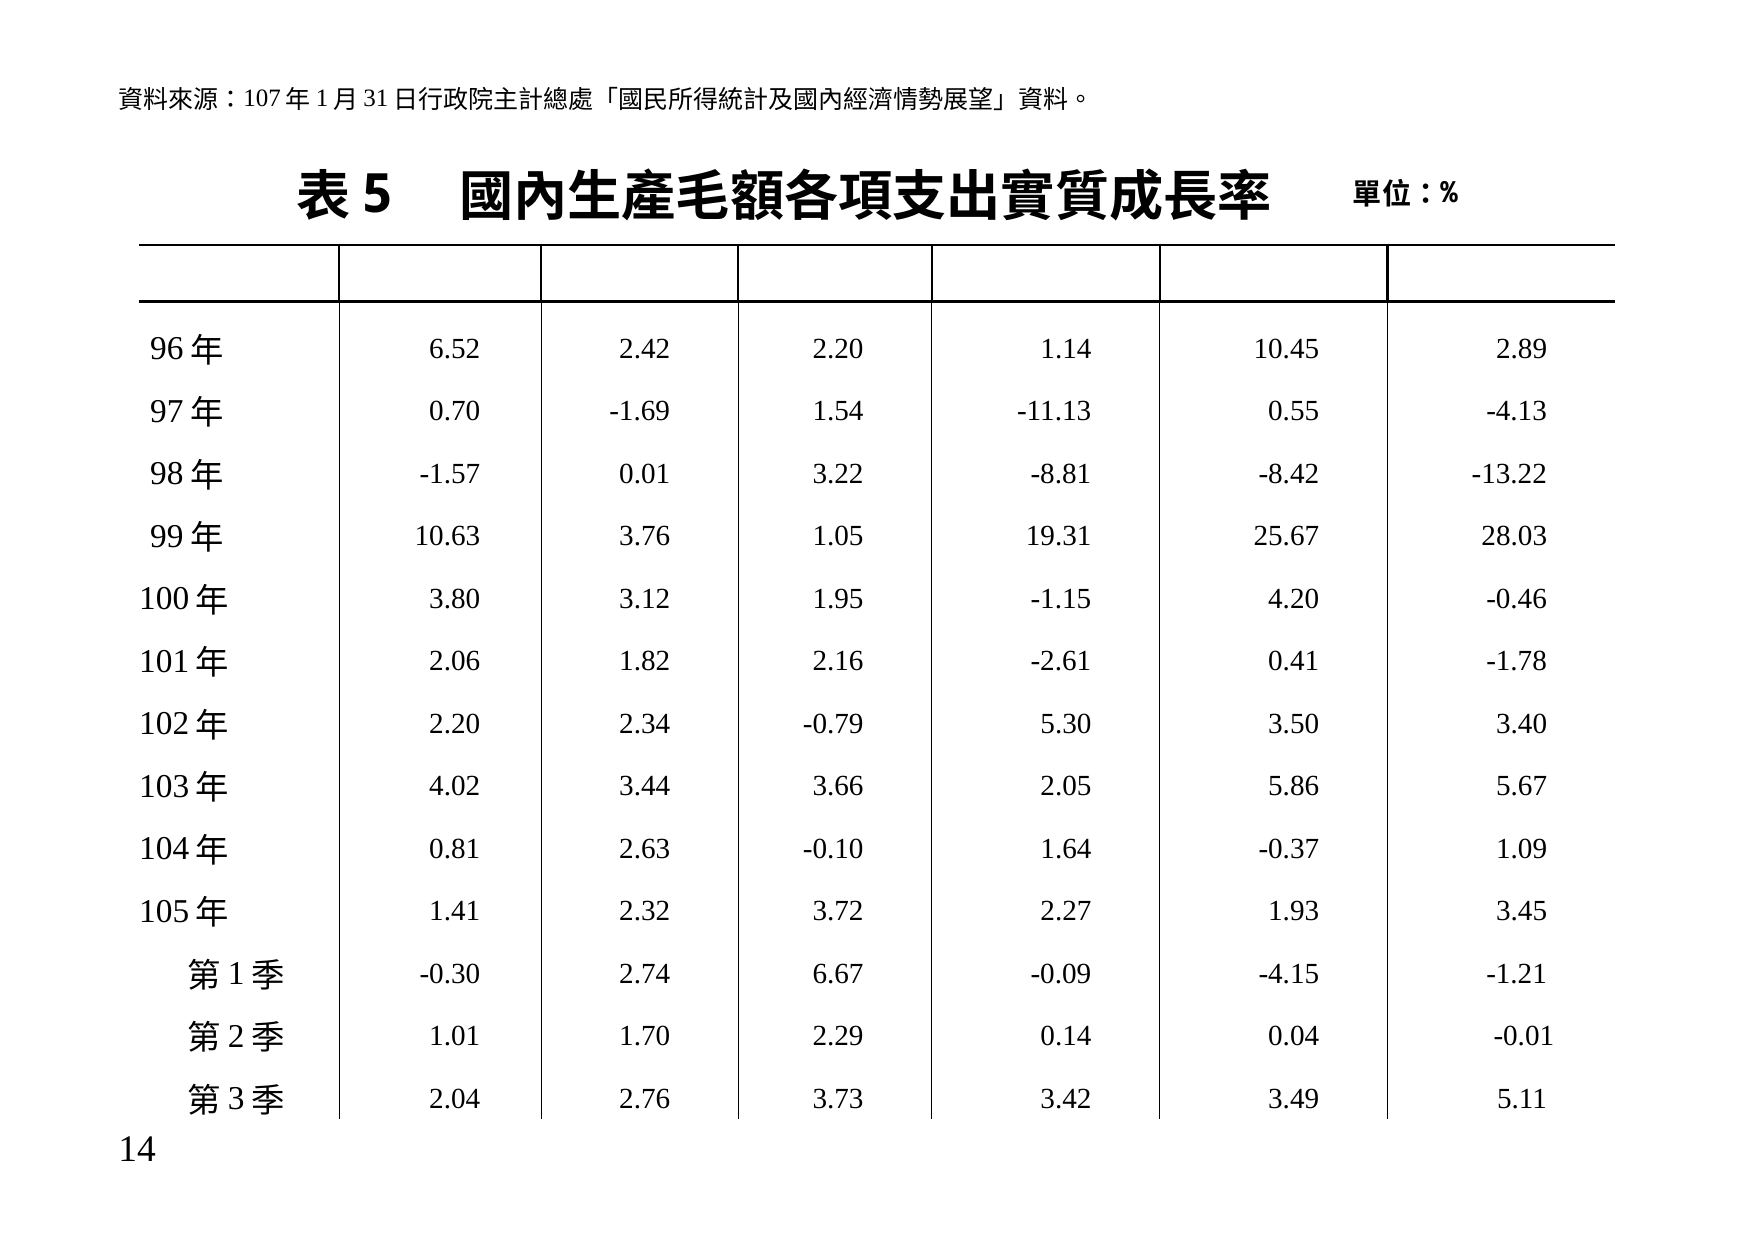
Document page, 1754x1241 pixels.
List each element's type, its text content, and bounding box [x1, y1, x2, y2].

table_cell -11.13 [932, 369, 1159, 431]
table_cell 105年 [139, 869, 339, 931]
table_cell 2.29 [739, 994, 931, 1056]
table_cell 4.02 [340, 744, 541, 806]
table_cell -1.69 [542, 369, 738, 431]
table_cell 19.31 [932, 494, 1159, 556]
table_cell 101年 [139, 619, 339, 681]
table_header 商品及服務 輸入 [1389, 246, 1615, 300]
table_cell 2.04 [340, 1056, 541, 1118]
subtitle 表5 國內生產毛額各項支出實質成長率 單位：% [118, 118, 1636, 243]
table_cell 1.14 [932, 303, 1159, 368]
table_cell 1.95 [739, 556, 931, 618]
text 資料來源：107年1月31日行政院主計總處「國民所得統計及國內經濟情勢展望」資料。 [118, 56, 1636, 118]
table_cell 0.14 [932, 994, 1159, 1056]
table_cell -0.37 [1160, 806, 1387, 868]
table_header 商品及服務 輸出 [1161, 246, 1386, 300]
table_cell 3.72 [739, 869, 931, 931]
table_cell -0.10 [739, 806, 931, 868]
table_cell 1.82 [542, 619, 738, 681]
table_cell -1.15 [932, 556, 1159, 618]
table_cell 28.03 [1388, 494, 1615, 556]
table_cell -1.78 [1388, 619, 1615, 681]
table_cell 2.63 [542, 806, 738, 868]
table_cell 5.30 [932, 681, 1159, 743]
table_cell 1.64 [932, 806, 1159, 868]
table_cell 25.67 [1160, 494, 1387, 556]
table_cell -1.21 [1388, 931, 1615, 993]
table_cell 2.32 [542, 869, 738, 931]
table_cell 0.55 [1160, 369, 1387, 431]
table_cell 第3季 [139, 1056, 339, 1118]
table_cell 3.76 [542, 494, 738, 556]
table_cell 第1季 [139, 931, 339, 993]
table_cell -0.30 [340, 931, 541, 993]
table_cell 2.89 [1388, 303, 1615, 368]
table_cell 1.93 [1160, 869, 1387, 931]
table_cell 2.42 [542, 303, 738, 368]
table_cell 1.01 [340, 994, 541, 1056]
table_cell -13.22 [1388, 431, 1615, 493]
table_cell 2.06 [340, 619, 541, 681]
table_cell 0.04 [1160, 994, 1387, 1056]
table_cell 10.63 [340, 494, 541, 556]
table_cell 5.11 [1388, 1056, 1615, 1118]
table_cell 4.20 [1160, 556, 1387, 618]
table_cell -4.15 [1160, 931, 1387, 993]
table_cell -8.42 [1160, 431, 1387, 493]
table_cell 2.76 [542, 1056, 738, 1118]
table_cell -8.81 [932, 431, 1159, 493]
table_cell 100年 [139, 556, 339, 618]
table_cell -0.09 [932, 931, 1159, 993]
table_cell 3.42 [932, 1056, 1159, 1118]
table_cell 10.45 [1160, 303, 1387, 368]
table_cell 6.67 [739, 931, 931, 993]
table_cell 1.05 [739, 494, 931, 556]
table_header 年（季）別 [139, 246, 338, 300]
table_cell -1.57 [340, 431, 541, 493]
table_cell 5.67 [1388, 744, 1615, 806]
table_cell 2.34 [542, 681, 738, 743]
table_header 政府消費 [739, 246, 931, 300]
table_cell 3.12 [542, 556, 738, 618]
table_header 經濟成長率 [340, 246, 540, 300]
table_cell 102年 [139, 681, 339, 743]
table_cell -2.61 [932, 619, 1159, 681]
table_cell 3.22 [739, 431, 931, 493]
table_cell 98年 [139, 431, 339, 493]
table_cell 1.54 [739, 369, 931, 431]
table_cell -4.13 [1388, 369, 1615, 431]
table_cell 3.73 [739, 1056, 931, 1118]
table_cell 0.01 [542, 431, 738, 493]
table_cell 103年 [139, 744, 339, 806]
table_cell 97年 [139, 369, 339, 431]
table_cell 3.44 [542, 744, 738, 806]
table_cell 1.41 [340, 869, 541, 931]
table_cell 2.74 [542, 931, 738, 993]
table_cell 2.05 [932, 744, 1159, 806]
table_cell 2.27 [932, 869, 1159, 931]
table_cell 6.52 [340, 303, 541, 368]
table_cell -0.01 [1388, 994, 1615, 1056]
table_cell 3.40 [1388, 681, 1615, 743]
table_cell 2.16 [739, 619, 931, 681]
table_cell 0.81 [340, 806, 541, 868]
table_cell 3.66 [739, 744, 931, 806]
table_cell 2.20 [340, 681, 541, 743]
table_cell 0.41 [1160, 619, 1387, 681]
table_cell 96年 [139, 303, 339, 368]
table_header 固定資本 形成毛額 [933, 246, 1159, 300]
table_cell 104年 [139, 806, 339, 868]
table_header 民間消費 [542, 246, 737, 300]
table_cell 3.80 [340, 556, 541, 618]
table_cell 3.50 [1160, 681, 1387, 743]
table_cell 第2季 [139, 994, 339, 1056]
table_cell 2.20 [739, 303, 931, 368]
table_cell 5.86 [1160, 744, 1387, 806]
table_cell -0.46 [1388, 556, 1615, 618]
table_cell -0.79 [739, 681, 931, 743]
table_cell 99年 [139, 494, 339, 556]
table_cell 3.45 [1388, 869, 1615, 931]
table_cell 0.70 [340, 369, 541, 431]
table_cell 3.49 [1160, 1056, 1387, 1118]
table_cell 1.70 [542, 994, 738, 1056]
table_cell 1.09 [1388, 806, 1615, 868]
